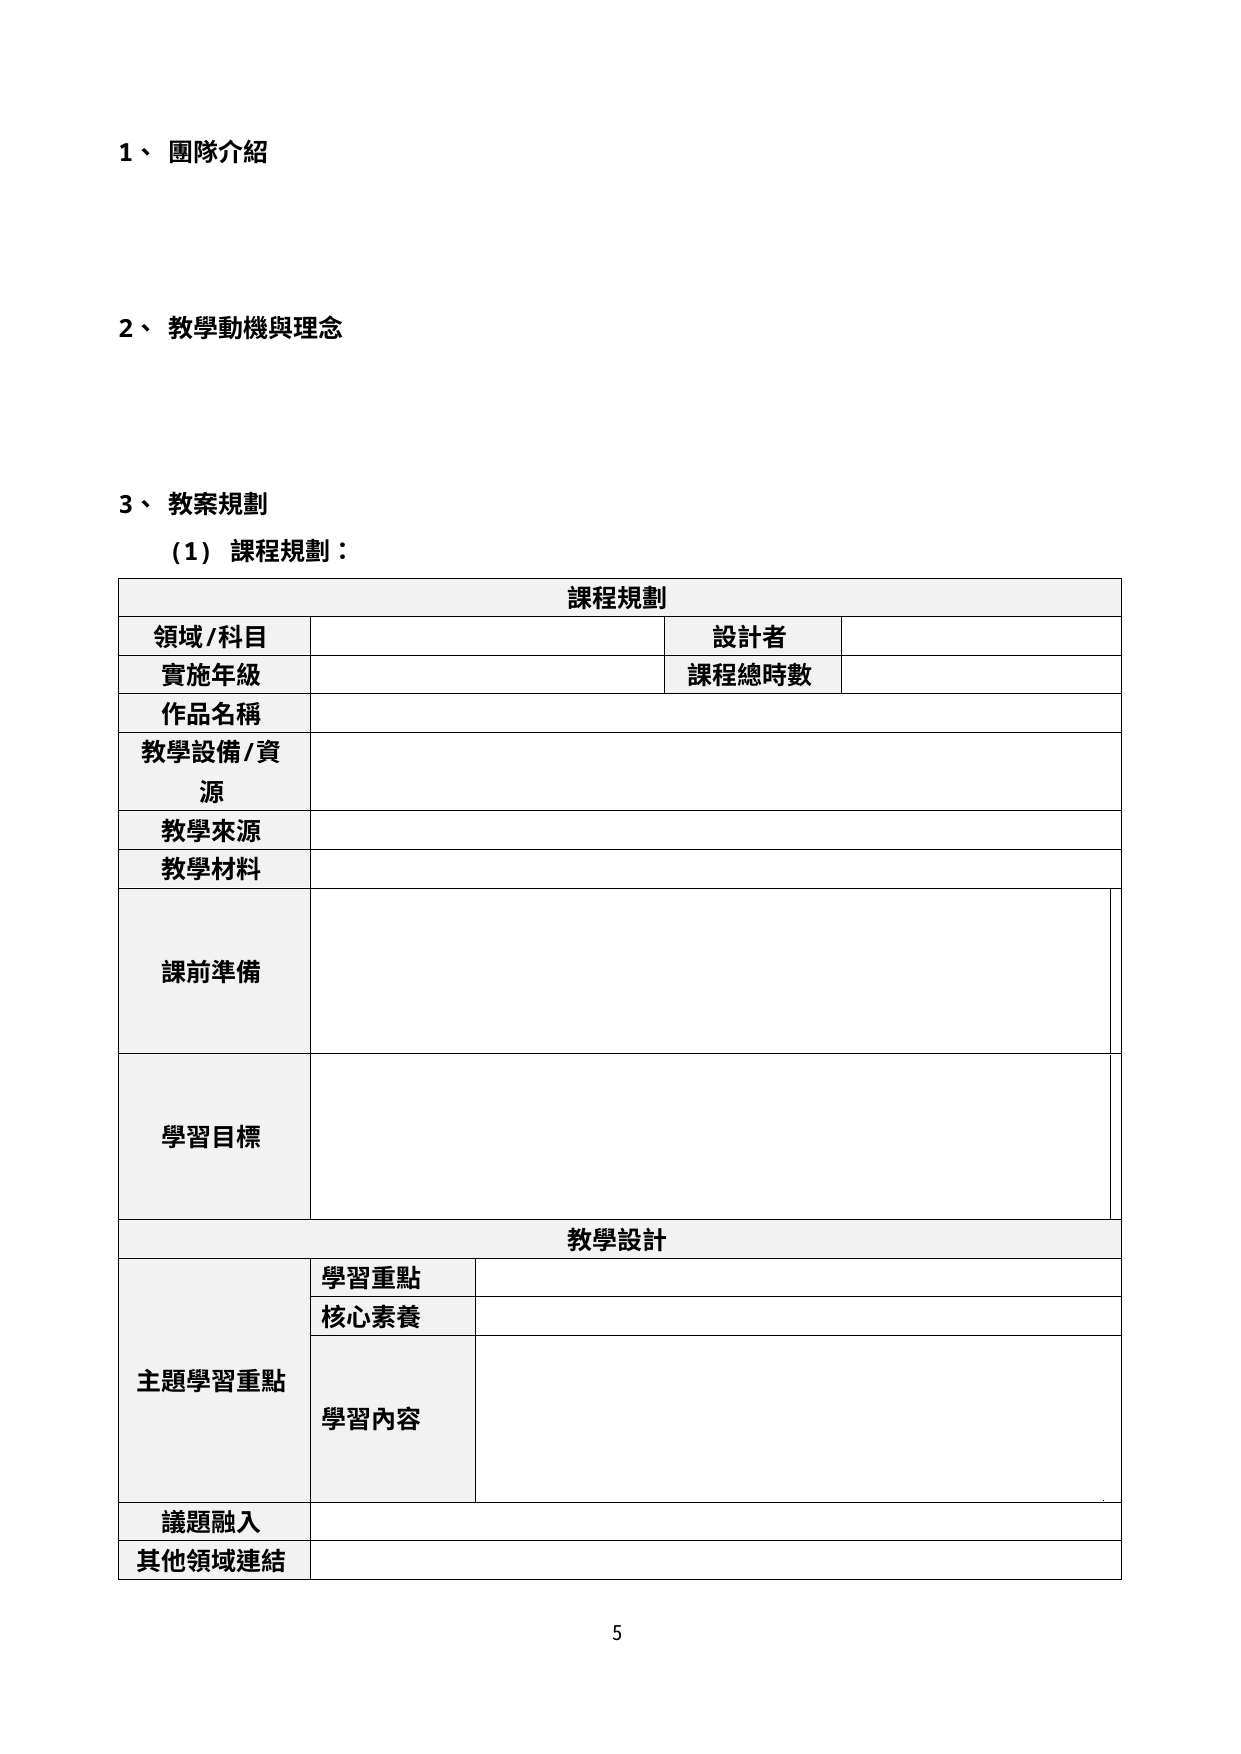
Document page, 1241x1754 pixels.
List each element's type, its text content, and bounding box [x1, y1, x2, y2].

table_cell 主題學習重點 [119, 1259, 310, 1502]
table_cell [311, 850, 1121, 887]
table_cell [311, 1054, 322, 1219]
table_cell [488, 1337, 1103, 1500]
list 教案規劃 [118, 485, 1122, 521]
table_cell 課程總時數 [665, 656, 841, 693]
table_cell [476, 1297, 1121, 1335]
table_cell [311, 733, 1121, 810]
table_cell [311, 889, 322, 1053]
table_cell [323, 1055, 1109, 1218]
table_cell 其他領域連結 [119, 1541, 310, 1579]
table_cell 核心素養 [311, 1297, 475, 1335]
table_cell [842, 656, 1121, 693]
table_cell 教學材料 [119, 850, 310, 887]
table_cell 教學來源 [119, 811, 310, 849]
table_cell 實施年級 [119, 656, 310, 693]
table_cell 設計者 [665, 617, 841, 654]
table_cell [311, 694, 1121, 732]
table_cell 領域/科目 [119, 617, 310, 654]
table_cell [476, 1259, 1121, 1296]
table_cell [311, 617, 664, 654]
table_cell 學習內容 [311, 1336, 475, 1502]
table_cell 學習重點 [311, 1259, 475, 1296]
table_cell [476, 1336, 1121, 1502]
table_cell 教學設備/資源 [119, 733, 310, 810]
table_cell [323, 890, 1109, 1052]
table_cell [311, 656, 664, 693]
table_cell [311, 811, 1121, 849]
table_cell [1110, 1054, 1121, 1219]
table_cell [311, 1541, 1121, 1579]
table_cell 作品名稱 [119, 694, 310, 732]
table_cell 教學設計 [119, 1220, 1121, 1258]
list 教學動機與理念 [118, 309, 1122, 345]
list 課程規劃： [168, 531, 1122, 567]
table_cell [1111, 889, 1121, 1053]
table_header 課程規劃 [119, 579, 1121, 616]
table_cell 學習目標 [119, 1054, 310, 1219]
table_cell 課前準備 [119, 889, 310, 1053]
table_cell 議題融入 [119, 1503, 310, 1540]
list 團隊介紹 [118, 133, 1122, 169]
table_cell [842, 617, 1121, 654]
table_cell [311, 1503, 1121, 1540]
